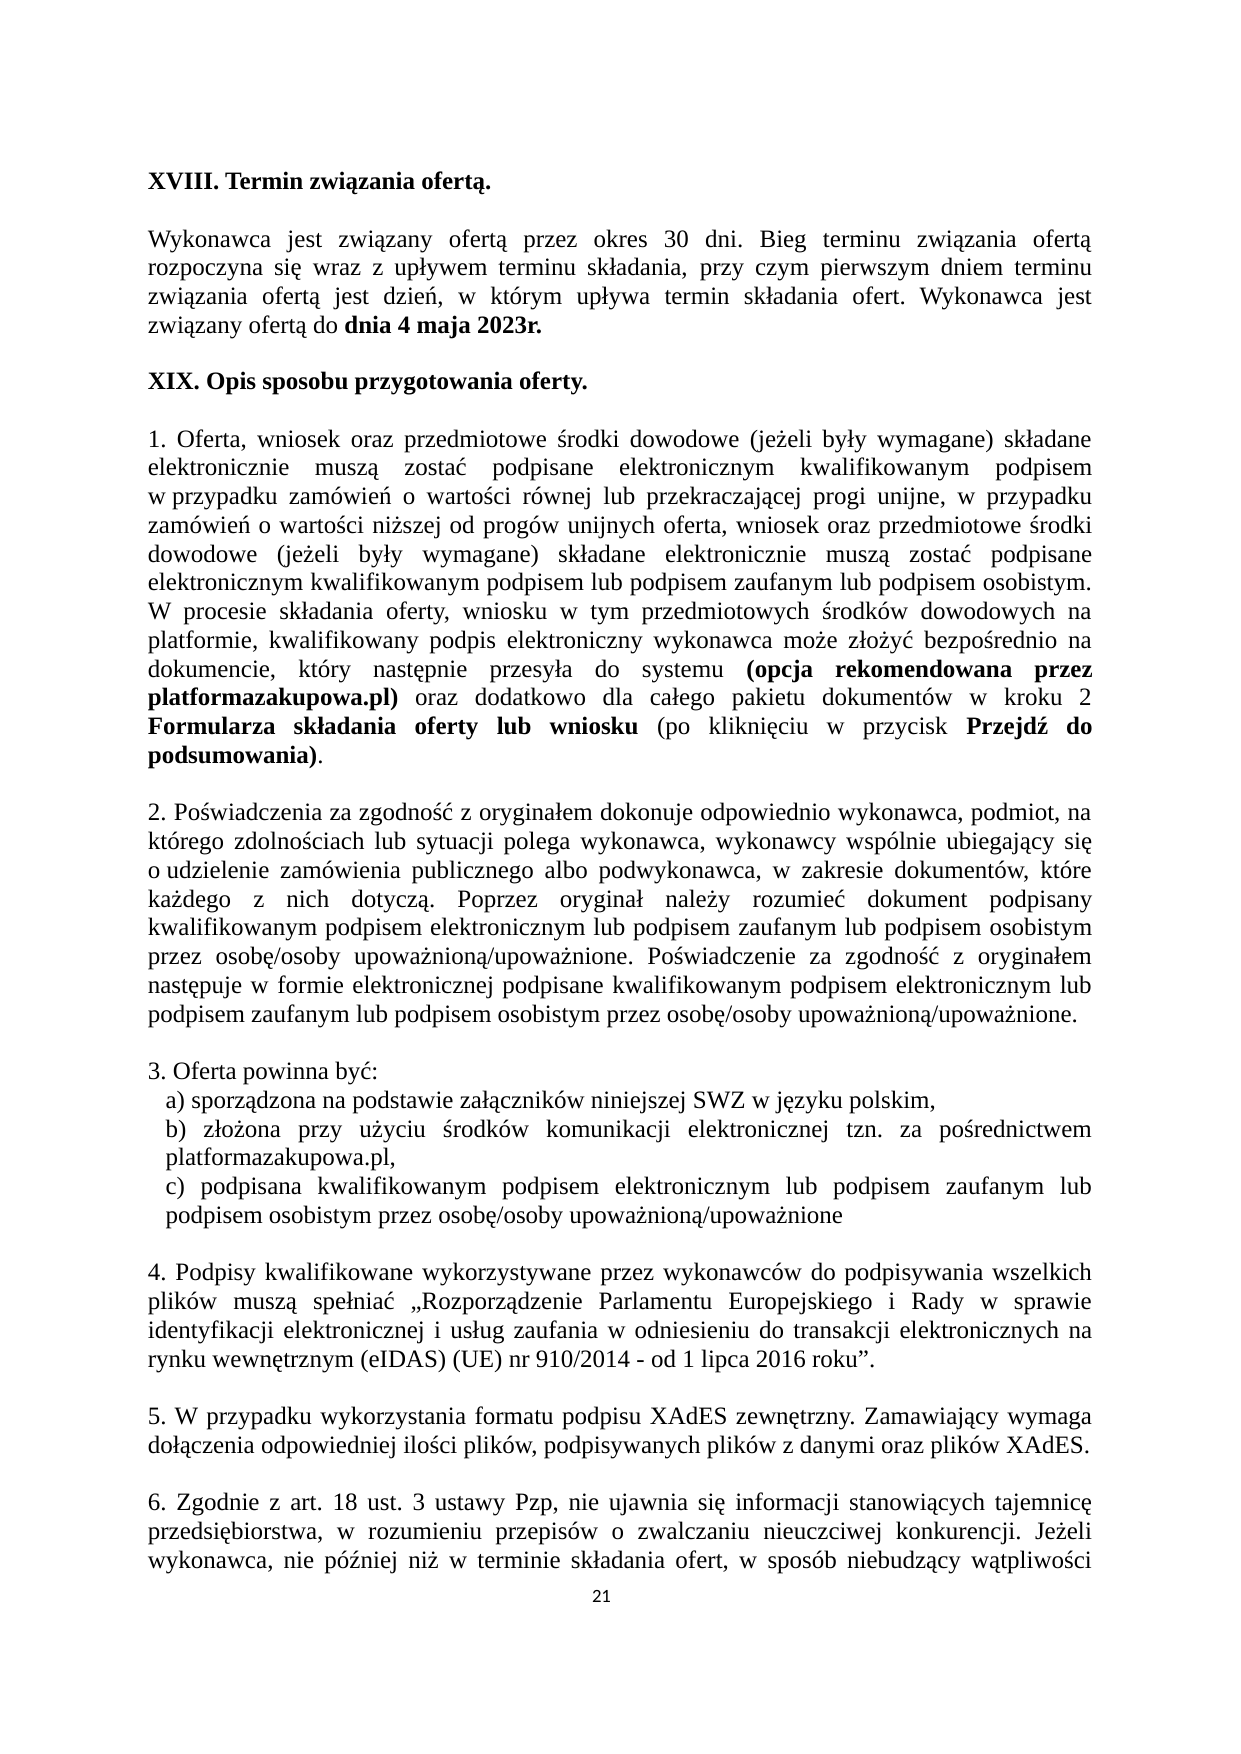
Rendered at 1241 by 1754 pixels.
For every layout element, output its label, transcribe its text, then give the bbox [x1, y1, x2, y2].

text 6. Zgodnie z art. 18 ust. 3 ustawy Pzp, nie ujawnia się informacji stanowiących tajemnicę przedsiębiorstwa, w rozumieniu przepisów o zwalczaniu nieuczciwej konkurencji. Jeżeli wykonawca, nie później niż w terminie składania ofert, w sposób niebudzący wątpliwości [148, 1487, 1093, 1574]
text c) podpisana kwalifikowanym podpisem elektronicznym lub podpisem zaufanym lub podpisem osobistym przez osobę/osoby upoważnioną/upoważnione [165, 1171, 1093, 1229]
text XIX. Opis sposobu przygotowania oferty. [148, 366, 1093, 395]
text Wykonawca jest związany ofertą przez okres 30 dni. Bieg terminu związania ofertą rozpoczyna się wraz z upływem terminu składania, przy czym pierwszym dniem terminu związania ofertą jest dzień, w którym upływa termin składania ofert. Wykonawca jest związany ofertą do dnia 4 maja 2023r. [148, 224, 1093, 339]
text 3. Oferta powinna być: [148, 1056, 1093, 1085]
text 5. W przypadku wykorzystania formatu podpisu XAdES zewnętrzny. Zamawiający wymaga dołączenia odpowiedniej ilości plików, podpisywanych plików z danymi oraz plików XAdES. [148, 1401, 1093, 1459]
text 1. Oferta, wniosek oraz przedmiotowe środki dowodowe (jeżeli były wymagane) składane elektronicznie muszą zostać podpisane elektronicznym kwalifikowanym podpisem w przypadku zamówień o wartości równej lub przekraczającej progi unijne, w przypadku zamówień o wartości niższej od progów unijnych oferta, wniosek oraz przedmiotowe środki dowodowe (jeżeli były wymagane) składane elektronicznie muszą zostać podpisane elektronicznym kwalifikowanym podpisem lub podpisem zaufanym lub podpisem osobistym. W procesie składania oferty, wniosku w tym przedmiotowych środków dowodowych na platformie, kwalifikowany podpis elektroniczny wykonawca może złożyć bezpośrednio na dokumencie, który następnie przesyła do systemu (opcja rekomendowana przez platformazakupowa.pl) oraz dodatkowo dla całego pakietu dokumentów w kroku 2 Formularza składania oferty lub wniosku (po kliknięciu w przycisk Przejdź do podsumowania). [148, 424, 1093, 769]
text b) złożona przy użyciu środków komunikacji elektronicznej tzn. za pośrednictwem platformazakupowa.pl, [165, 1114, 1093, 1171]
text a) sporządzona na podstawie załączników niniejszej SWZ w języku polskim, [165, 1085, 1093, 1114]
text XVIII. Termin związania ofertą. [148, 166, 1093, 195]
text 2. Poświadczenia za zgodność z oryginałem dokonuje odpowiednio wykonawca, podmiot, na którego zdolnościach lub sytuacji polega wykonawca, wykonawcy wspólnie ubiegający się o udzielenie zamówienia publicznego albo podwykonawca, w zakresie dokumentów, które każdego z nich dotyczą. Poprzez oryginał należy rozumieć dokument podpisany kwalifikowanym podpisem elektronicznym lub podpisem zaufanym lub podpisem osobistym przez osobę/osoby upoważnioną/upoważnione. Poświadczenie za zgodność z oryginałem następuje w formie elektronicznej podpisane kwalifikowanym podpisem elektronicznym lub podpisem zaufanym lub podpisem osobistym przez osobę/osoby upoważnioną/upoważnione. [148, 797, 1093, 1027]
text 4. Podpisy kwalifikowane wykorzystywane przez wykonawców do podpisywania wszelkich plików muszą spełniać „Rozporządzenie Parlamentu Europejskiego i Rady w sprawie identyfikacji elektronicznej i usług zaufania w odniesieniu do transakcji elektronicznych na rynku wewnętrznym (eIDAS) (UE) nr 910/2014 - od 1 lipca 2016 roku”. [148, 1257, 1093, 1372]
